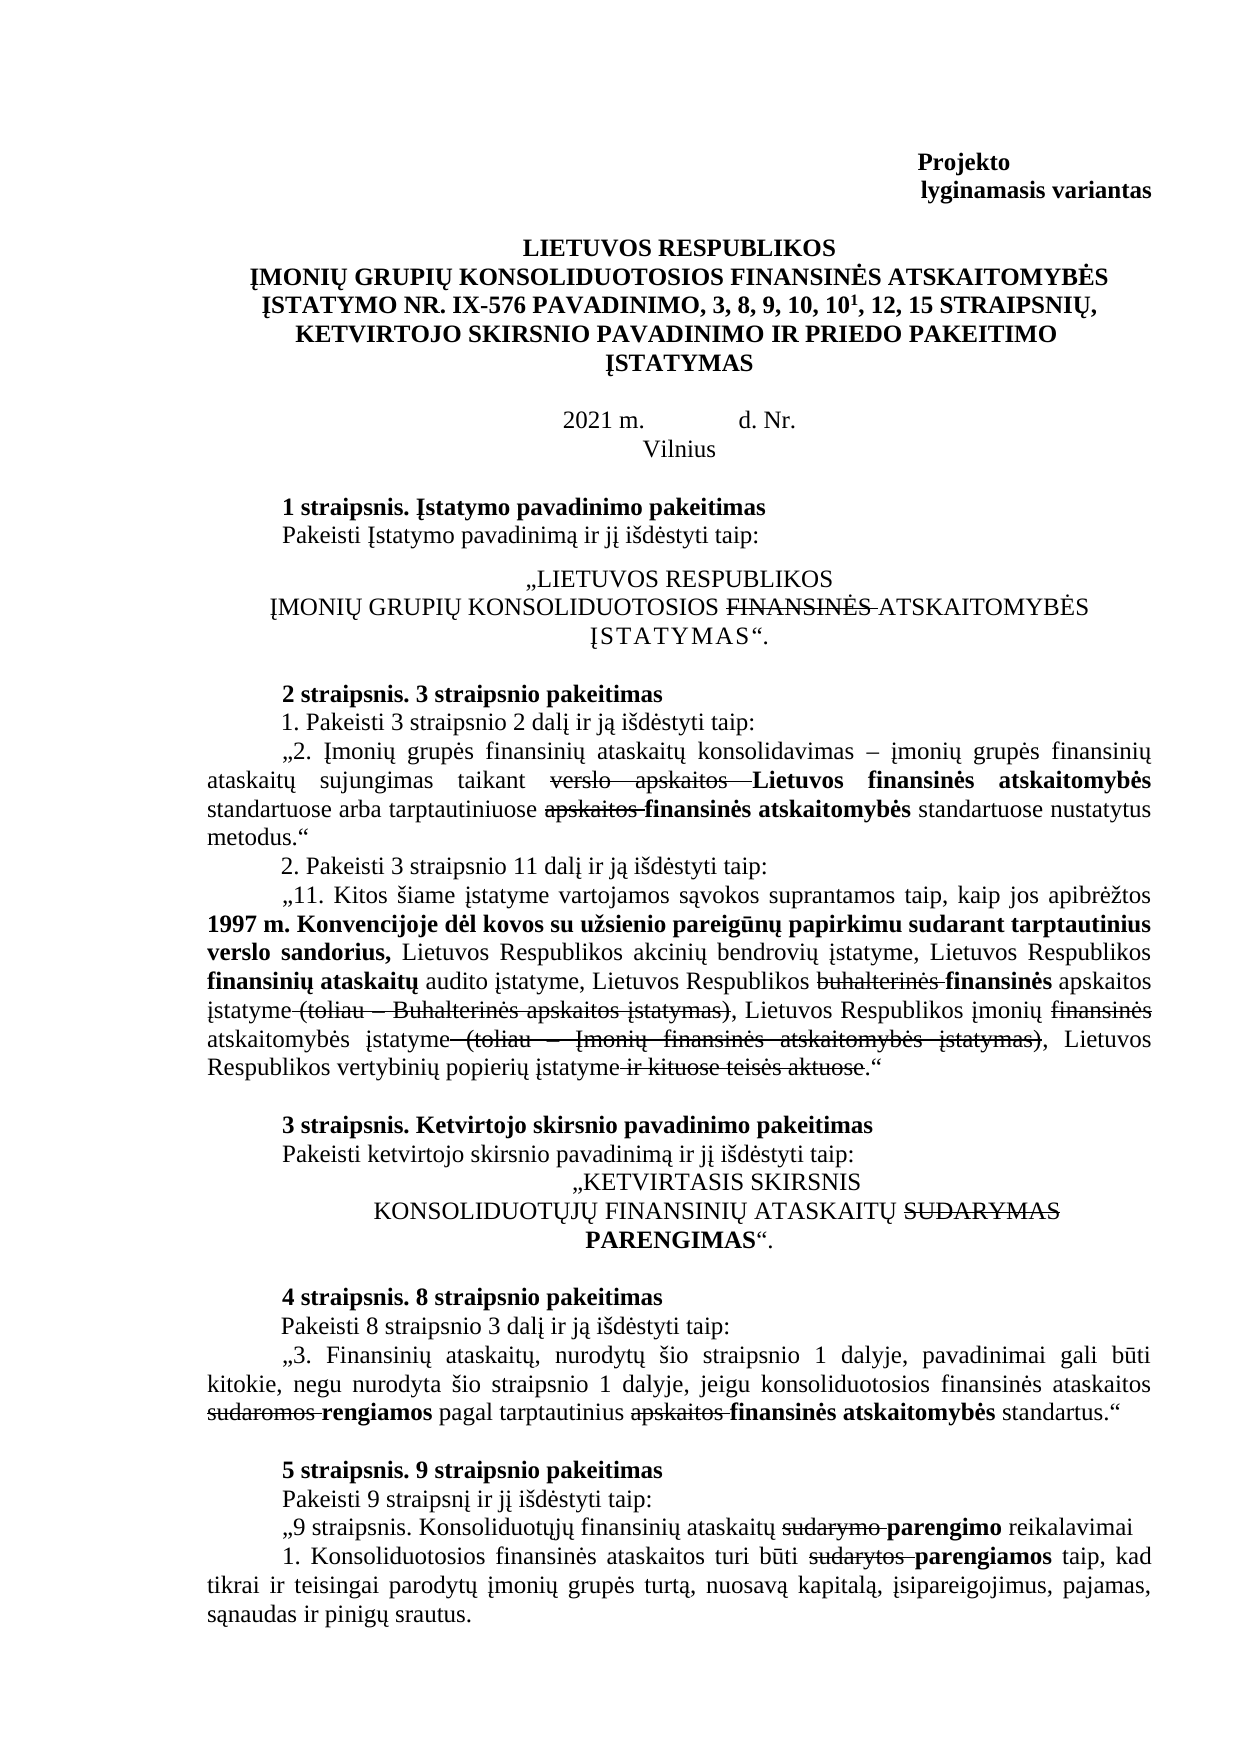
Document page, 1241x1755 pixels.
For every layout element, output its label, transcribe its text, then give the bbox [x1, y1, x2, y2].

text 1. Konsoliduotosios finansinės ataskaitos turi būti sudarytos parengiamos taip, kad tikrai ir teisingai parodytų įmonių grupės turtą, nuosavą kapitalą, įsipareigojimus, pajamas, sąnaudas ir pinigų srautus. [207, 1541, 1152, 1627]
text 2 straipsnis. 3 straipsnio pakeitimas [207, 679, 1152, 707]
text Pakeisti 9 straipsnį ir jį išdėstyti taip: [207, 1484, 1152, 1512]
text Pakeisti 8 straipsnio 3 dalį ir ją išdėstyti taip: [281, 1311, 1152, 1340]
text 3 straipsnis. Ketvirtojo skirsnio pavadinimo pakeitimas [207, 1110, 1152, 1139]
text ĮSTATYMAS“. [207, 621, 1152, 650]
text 1 straipsnis. Įstatymo pavadinimo pakeitimas [207, 492, 1152, 521]
text 4 straipsnis. 8 straipsnio pakeitimas [207, 1282, 1152, 1311]
text ĮMONIŲ GRUPIŲ KONSOLIDUOTOSIOS FINANSINĖS ATSKAITOMYBĖS ĮSTATYMO NR. IX-576 PAVADINIMO, 3, 8, 9, 10, 101, 12, 15 STRAIPSNIŲ, KETVIRTOJO SKIRSNIO PAVADINIMO IR PRIEDO PAKEITIMO [207, 262, 1152, 348]
text „11. Kitos šiame įstatyme vartojamos sąvokos suprantamos taip, kaip jos apibrėžtos 1997 m. Konvencijoje dėl kovos su užsienio pareigūnų papirkimu sudarant tarptautinius verslo sandorius, Lietuvos Respublikos akcinių bendrovių įstatyme, Lietuvos Respublikos finansinių ataskaitų audito įstatyme, Lietuvos Respublikos buhalterinės finansinės apskaitos įstatyme (toliau – Buhalterinės apskaitos įstatymas), Lietuvos Respublikos įmonių finansinės atskaitomybės įstatyme (toliau – Įmonių finansinės atskaitomybės įstatymas), Lietuvos Respublikos vertybinių popierių įstatyme ir kituose teisės aktuose.“ [207, 880, 1152, 1081]
text „KETVIRTASIS SKIRSNIS [207, 1167, 1152, 1196]
text Projekto [863, 147, 1010, 176]
text 2. Pakeisti 3 straipsnio 11 dalį ir ją išdėstyti taip: [281, 851, 1152, 880]
text „2. Įmonių grupės finansinių ataskaitų konsolidavimas – įmonių grupės finansinių ataskaitų sujungimas taikant verslo apskaitos Lietuvos finansinės atskaitomybės standartuose arba tarptautiniuose apskaitos finansinės atskaitomybės standartuose nustatytus metodus.“ [207, 736, 1152, 851]
text Pakeisti Įstatymo pavadinimą ir jį išdėstyti taip: [207, 521, 1152, 549]
text ĮSTATYMAS [207, 348, 1152, 377]
text 2021 m. d. Nr. [207, 406, 1152, 434]
text Pakeisti ketvirtojo skirsnio pavadinimą ir jį išdėstyti taip: [207, 1139, 1152, 1167]
text lyginamasis variantas [863, 176, 1152, 204]
text 5 straipsnis. 9 straipsnio pakeitimas [207, 1455, 1152, 1484]
text „9 straipsnis. Konsoliduotųjų finansinių ataskaitų sudarymo parengimo reikalavimai [282, 1512, 1152, 1541]
text KONSOLIDUOTŲJŲ FINANSINIŲ ATASKAITŲ SUDARYMAS PARENGIMAS“. [207, 1196, 1152, 1254]
text Vilnius [207, 434, 1152, 463]
text „3. Finansinių ataskaitų, nurodytų šio straipsnio 1 dalyje, pavadinimai gali būti kitokie, negu nurodyta šio straipsnio 1 dalyje, jeigu konsoliduotosios finansinės ataskaitos sudaromos rengiamos pagal tarptautinius apskaitos finansinės atskaitomybės standartus.“ [207, 1340, 1152, 1426]
text ĮMONIŲ GRUPIŲ KONSOLIDUOTOSIOS FINANSINĖS ATSKAITOMYBĖS [207, 592, 1152, 621]
text „LIETUVOS RESPUBLIKOS [207, 564, 1152, 592]
text LIETUVOS RESPUBLIKOS [207, 233, 1152, 262]
text 1. Pakeisti 3 straipsnio 2 dalį ir ją išdėstyti taip: [281, 707, 1152, 736]
